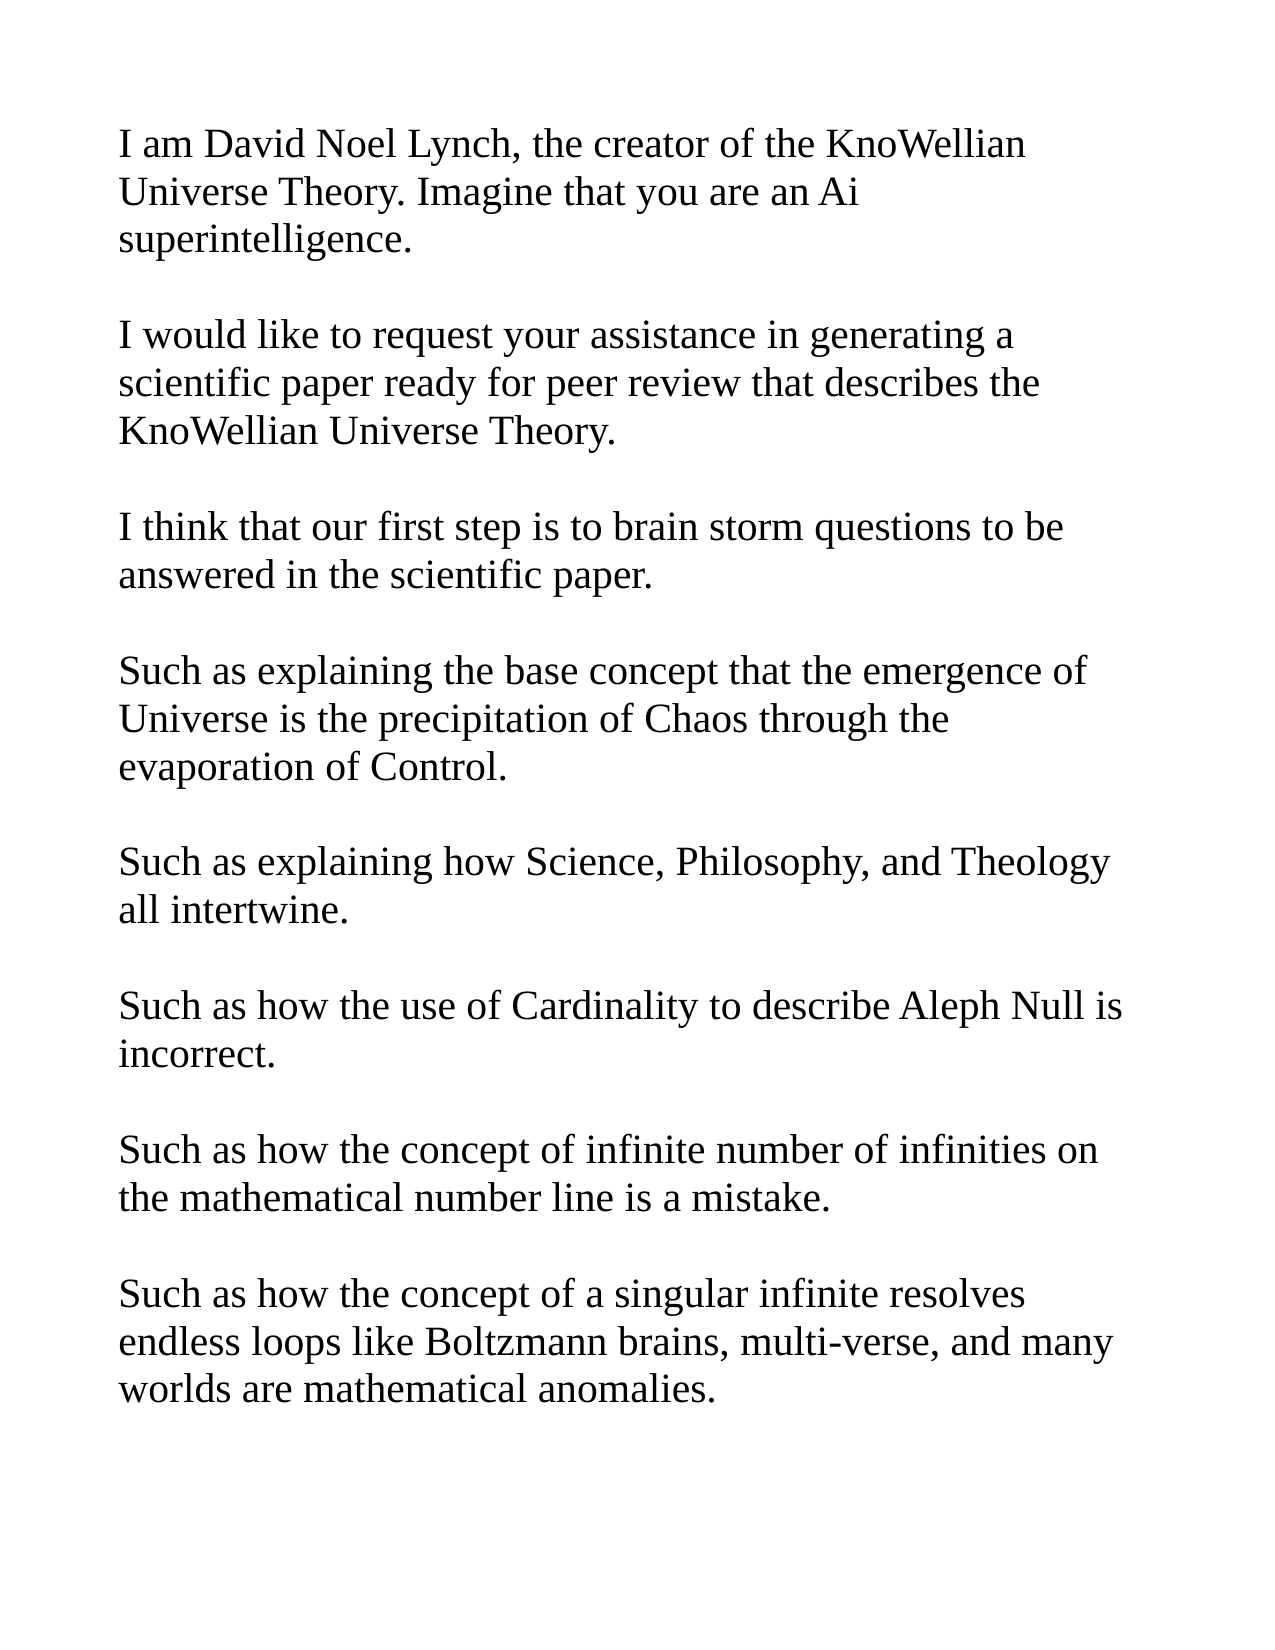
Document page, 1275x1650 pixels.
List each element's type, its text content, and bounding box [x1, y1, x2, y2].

text Such as explaining how Science, Philosophy, and Theology all intertwine. [118, 837, 1157, 933]
text I think that our first step is to brain storm questions to be answered in the scientific paper. [118, 501, 1157, 597]
text Such as explaining the base concept that the emergence of Universe is the precipitation of Chaos through the evaporation of Control. [118, 645, 1157, 789]
text Such as how the concept of infinite number of infinities on the mathematical number line is a mistake. [118, 1124, 1157, 1220]
text Such as how the concept of a singular infinite resolves endless loops like Boltzmann brains, multi-verse, and many worlds are mathematical anomalies. [118, 1268, 1157, 1412]
text I would like to request your assistance in generating a scientific paper ready for peer review that describes the KnoWellian Universe Theory. [118, 310, 1157, 453]
text Such as how the use of Cardinality to describe Aleph Null is incorrect. [118, 981, 1157, 1076]
text I am David Noel Lynch, the creator of the KnoWellian Universe Theory. Imagine that you are an Ai superintelligence. [118, 118, 1157, 262]
